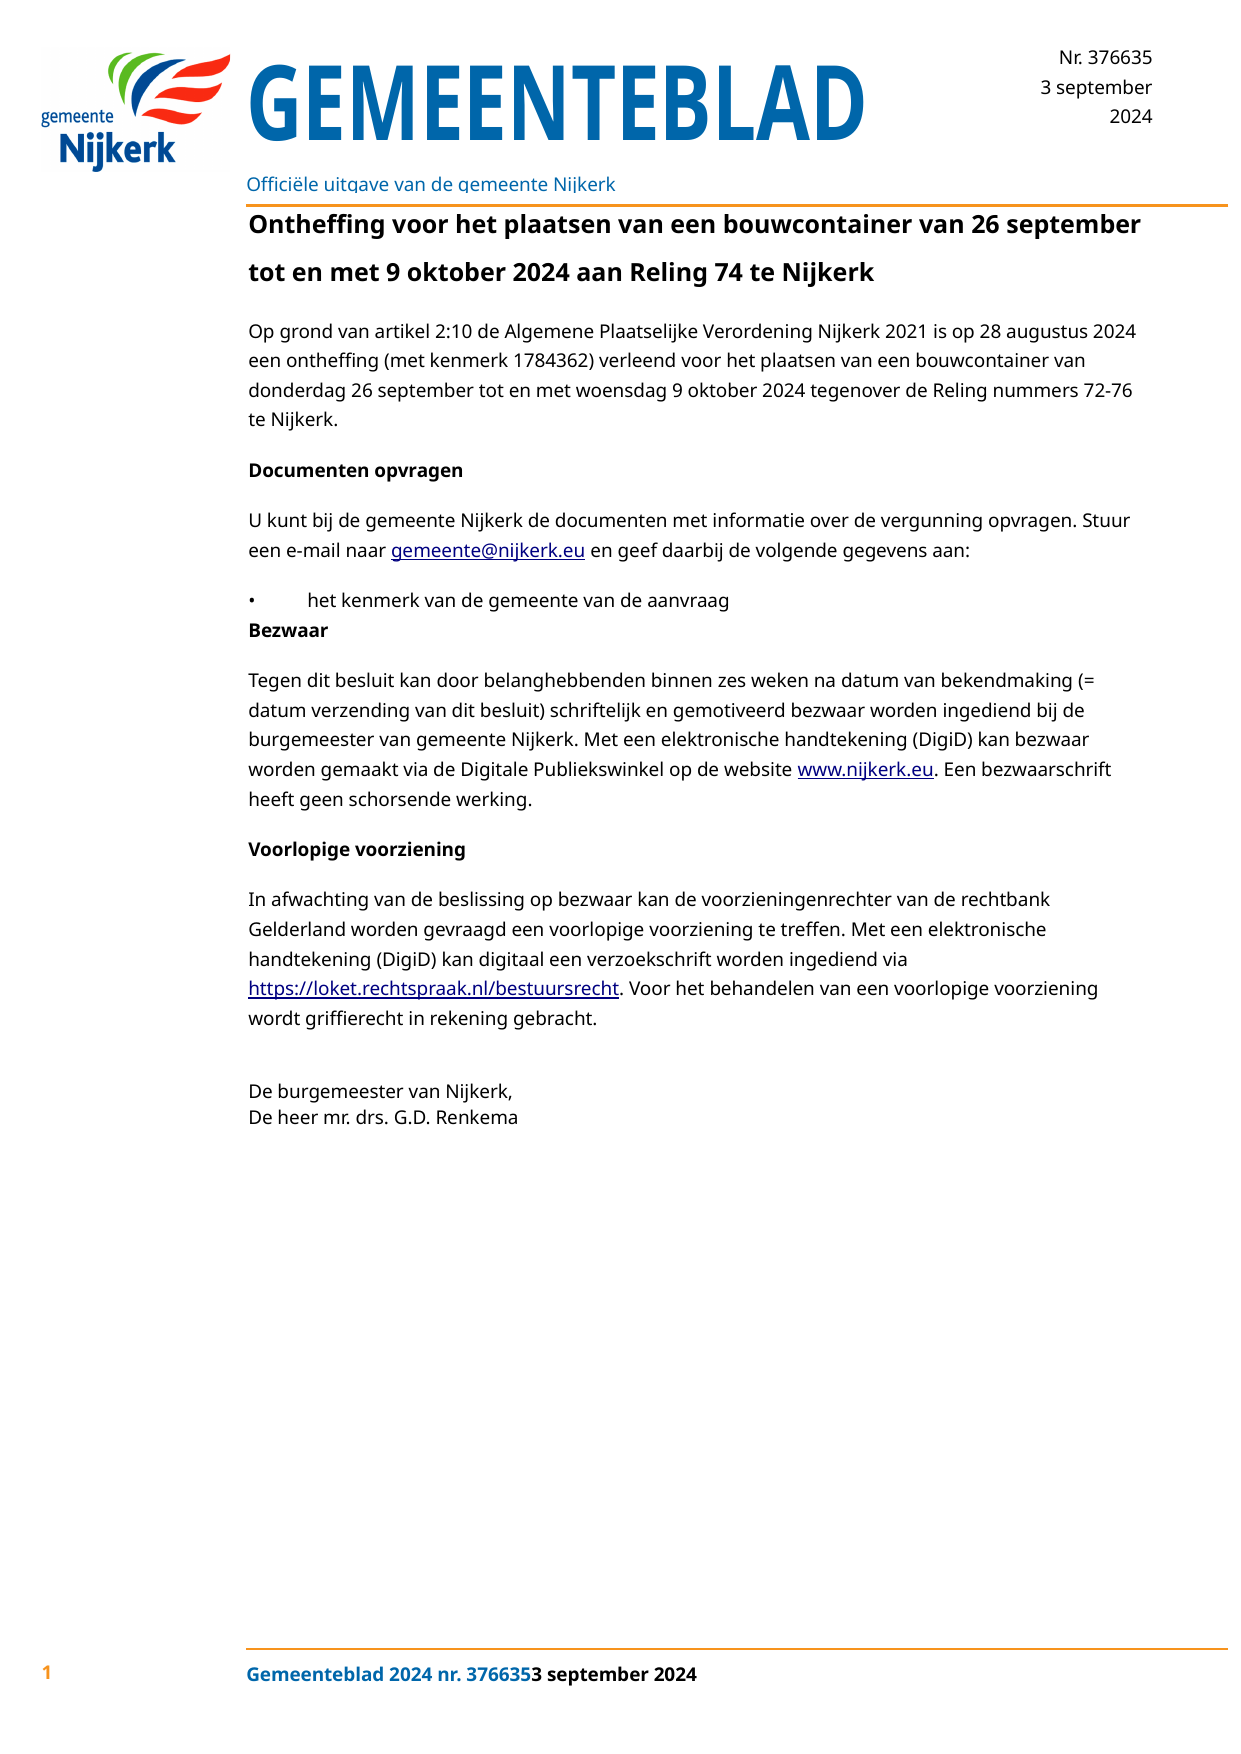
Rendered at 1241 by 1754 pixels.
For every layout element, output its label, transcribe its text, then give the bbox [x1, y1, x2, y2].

text U kunt bij de gemeente Nijkerk de documenten met informatie over de vergunning opvragen. Stuur een e-mail naar gemeente@nijkerk.eu en geef daarbij de volgende gegevens aan: [248, 507, 1152, 563]
text Bezwaar [248, 617, 1152, 643]
text Op grond van artikel 2:10 de Algemene Plaatselijke Verordening Nijkerk 2021 is op 28 augustus 2024 een ontheffing (met kenmerk 1784362) verleend voor het plaatsen van een bouwcontainer van donderdag 26 september tot en met woensdag 9 oktober 2024 tegenover de Reling nummers 72-76 te Nijkerk. [248, 318, 1152, 432]
picture [41, 47, 231, 172]
text De heer mr. drs. G.D. Renkema [248, 1104, 1152, 1130]
text Documenten opvragen [248, 457, 1152, 483]
text De burgemeester van Nijkerk, [248, 1078, 1152, 1104]
text Voorlopige voorziening [248, 836, 1152, 862]
text Ontheffing voor het plaatsen van een bouwcontainer van 26 september tot en met 9 oktober 2024 aan Reling 74 te Nijkerk [248, 207, 1152, 288]
text Tegen dit besluit kan door belanghebbenden binnen zes weken na datum van bekendmaking (= datum verzending van dit besluit) schriftelijk en gemotiveerd bezwaar worden ingediend bij de burgemeester van gemeente Nijkerk. Met een elektronische handtekening (DigiD) kan bezwaar worden gemaakt via de Digitale Publiekswinkel op de website www.nijkerk.eu. Een bezwaarschrift heeft geen schorsende werking. [248, 667, 1152, 812]
list het kenmerk van de gemeente van de aanvraag [248, 587, 1152, 613]
text In afwachting van de beslissing op bezwaar kan de voorzieningenrechter van de rechtbank Gelderland worden gevraagd een voorlopige voorziening te treffen. Met een elektronische handtekening (DigiD) kan digitaal een verzoekschrift worden ingediend via https://loket.rechtspraak.nl/bestuursrecht. Voor het behandelen van een voorlopige voorziening wordt griffierecht in rekening gebracht. [248, 887, 1152, 1031]
